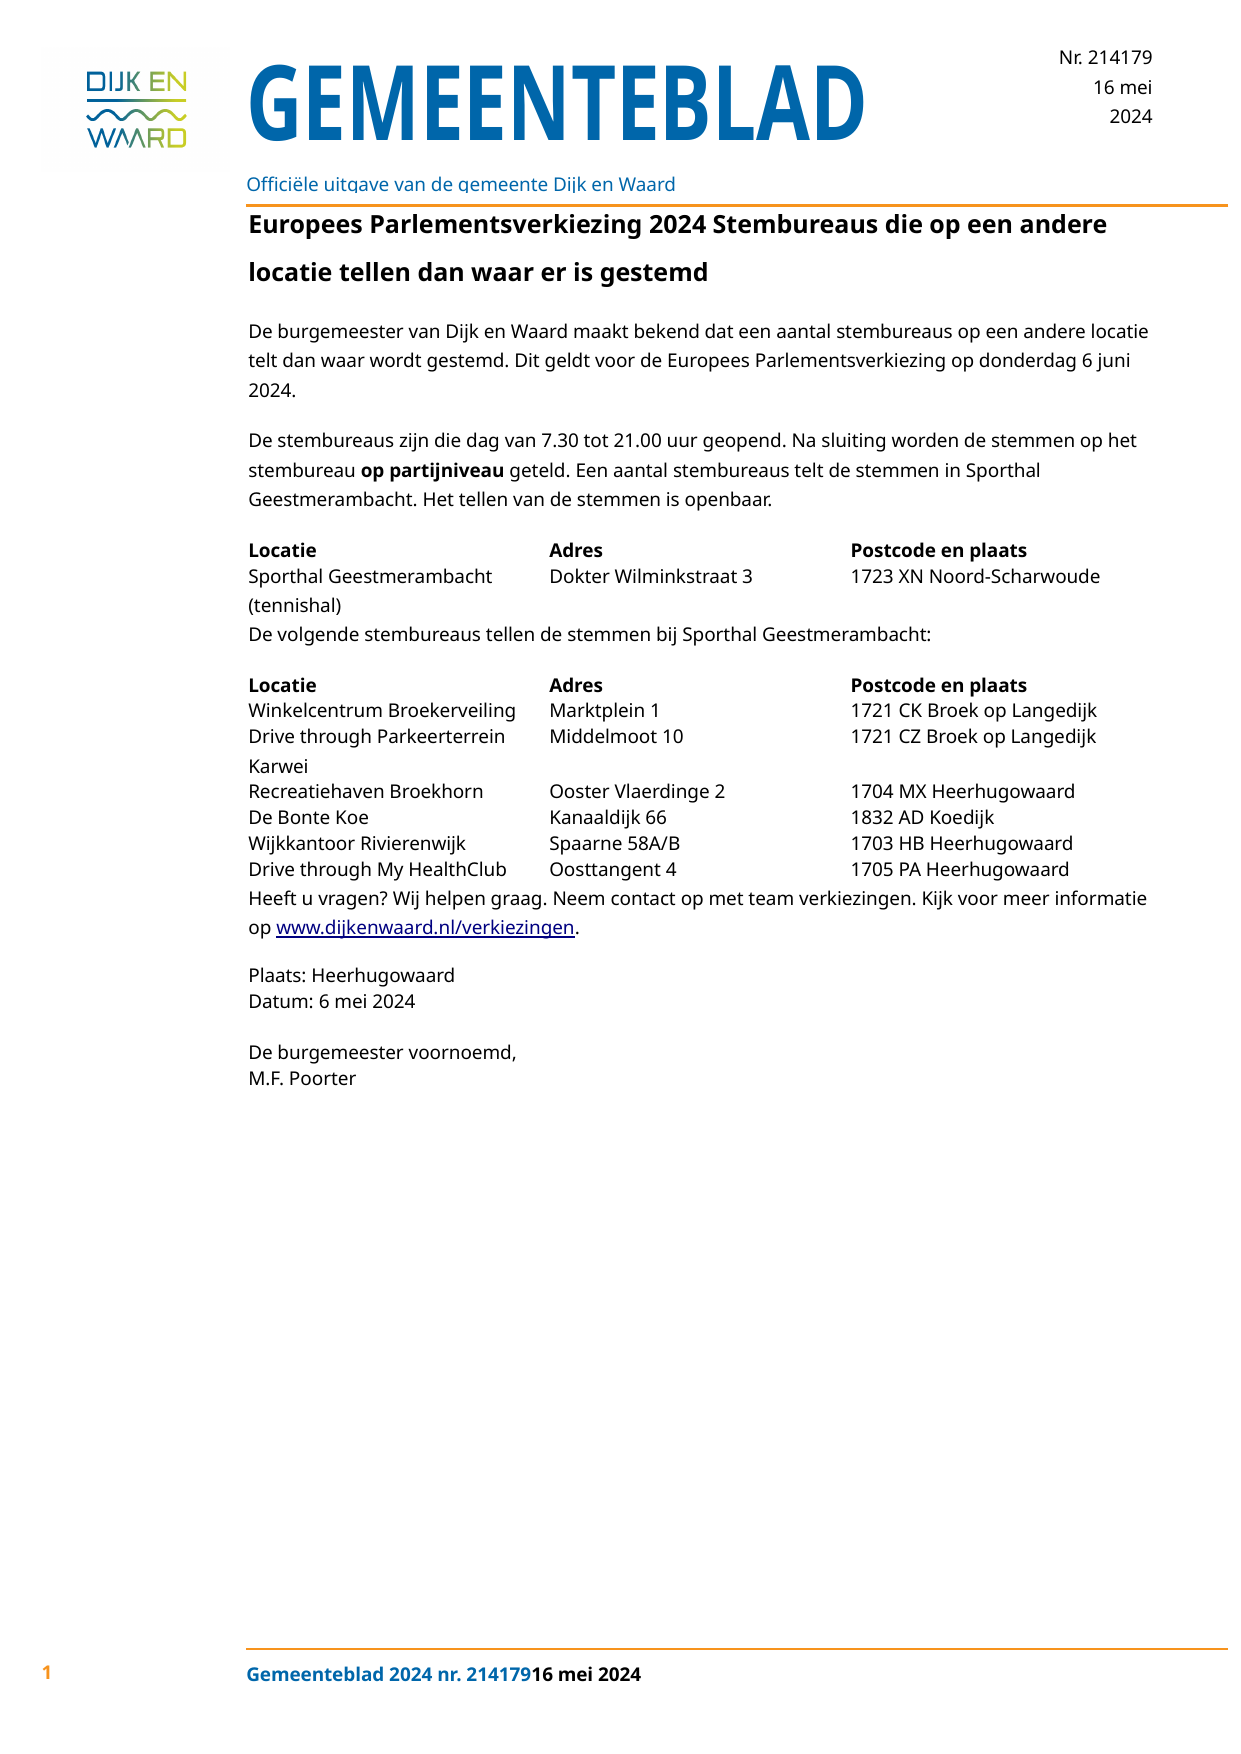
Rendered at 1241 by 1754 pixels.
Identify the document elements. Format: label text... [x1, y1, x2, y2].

text De burgemeester van Dijk en Waard maakt bekend dat een aantal stembureaus op een andere locatie telt dan waar wordt gestemd. Dit geldt voor de Europees Parlementsverkiezing op donderdag 6 juni 2024. [248, 318, 1152, 403]
table_cell 1723 XN Noord-Scharwoude [850, 563, 1152, 618]
table_cell Drive through Parkeerterrein Karwei [248, 724, 549, 779]
table_cell 1705 PA Heerhugowaard [850, 856, 1152, 882]
table_cell Oosttangent 4 [549, 856, 850, 882]
table_header Postcode en plaats [850, 672, 1152, 698]
table_cell Recreatiehaven Broekhorn [248, 779, 549, 804]
text Heeft u vragen? Wij helpen graag. Neem contact op met team verkiezingen. Kijk voor meer informatie op www.dijkenwaard.nl/verkiezingen. [248, 885, 1152, 940]
table_cell Ooster Vlaerdinge 2 [549, 779, 850, 804]
table_header Postcode en plaats [850, 537, 1152, 563]
text De stembureaus zijn die dag van 7.30 tot 21.00 uur geopend. Na sluiting worden de stemmen op het stembureau op partijniveau geteld. Een aantal stembureaus telt de stemmen in Sporthal Geestmerambacht. Het tellen van de stemmen is openbaar. [248, 427, 1152, 512]
table_cell Kanaaldijk 66 [549, 805, 850, 830]
text De volgende stembureaus tellen de stemmen bij Sporthal Geestmerambacht: [248, 621, 1152, 647]
table_cell Middelmoot 10 [549, 724, 850, 779]
text Plaats: Heerhugowaard [248, 962, 1152, 988]
table_cell 1721 CK Broek op Langedijk [850, 698, 1152, 723]
table_cell 1721 CZ Broek op Langedijk [850, 724, 1152, 779]
table_cell 1703 HB Heerhugowaard [850, 830, 1152, 856]
table_cell De Bonte Koe [248, 805, 549, 830]
table_header Adres [549, 537, 850, 563]
text Datum: 6 mei 2024 [248, 988, 1152, 1014]
table_cell Wijkkantoor Rivierenwijk [248, 830, 549, 856]
table_cell Drive through My HealthClub [248, 856, 549, 882]
text Europees Parlementsverkiezing 2024 Stembureaus die op een andere locatie tellen dan waar er is gestemd [248, 207, 1152, 288]
table_cell Marktplein 1 [549, 698, 850, 723]
table_header Locatie [248, 537, 549, 563]
text De burgemeester voornoemd, [248, 1039, 1152, 1065]
text M.F. Poorter [248, 1065, 1152, 1091]
table_cell Winkelcentrum Broekerveiling [248, 698, 549, 723]
table_cell Spaarne 58A/B [549, 830, 850, 856]
table_cell Dokter Wilminkstraat 3 [549, 563, 850, 618]
table_cell 1704 MX Heerhugowaard [850, 779, 1152, 804]
table_header Locatie [248, 672, 549, 698]
table_cell 1832 AD Koedijk [850, 805, 1152, 830]
table_cell Sporthal Geestmerambacht (tennishal) [248, 563, 549, 618]
table_header Adres [549, 672, 850, 698]
picture [41, 47, 231, 172]
